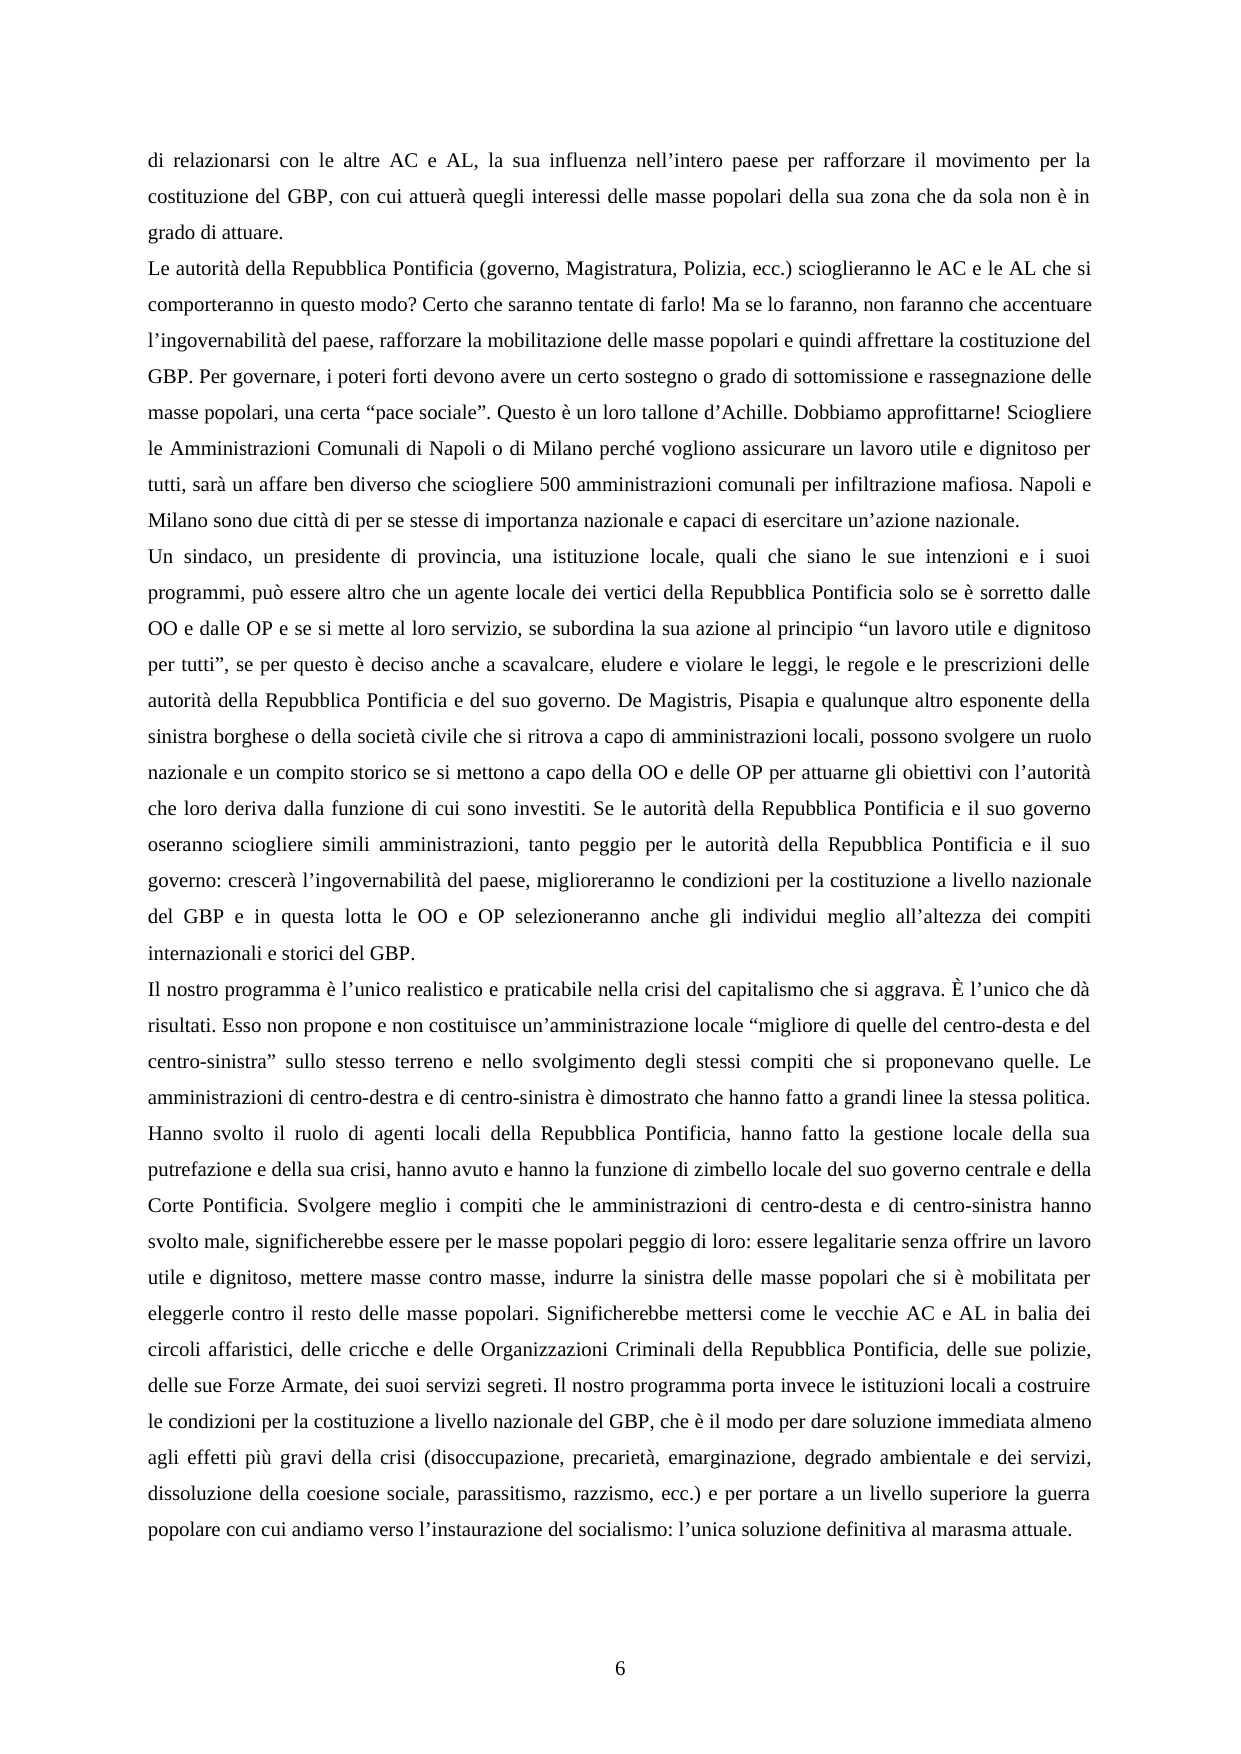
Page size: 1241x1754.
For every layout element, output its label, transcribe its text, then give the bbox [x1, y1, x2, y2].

text Un sindaco, un presidente di provincia, una istituzione locale, quali che siano le sue intenzioni e i suoi programmi, può essere altro che un agente locale dei vertici della Repubblica Pontificia solo se è sorretto dalle OO e dalle OP e se si mette al loro servizio, se subordina la sua azione al principio “un lavoro utile e dignitoso per tutti”, se per questo è deciso anche a scavalcare, eludere e violare le leggi, le regole e le prescrizioni delle autorità della Repubblica Pontificia e del suo governo. De Magistris, Pisapia e qualunque altro esponente della sinistra borghese o della società civile che si ritrova a capo di amministrazioni locali, possono svolgere un ruolo nazionale e un compito storico se si mettono a capo della OO e delle OP per attuarne gli obiettivi con l’autorità che loro deriva dalla funzione di cui sono investiti. Se le autorità della Repubblica Pontificia e il suo governo oseranno sciogliere simili amministrazioni, tanto peggio per le autorità della Repubblica Pontificia e il suo governo: crescerà l’ingovernabilità del paese, miglioreranno le condizioni per la costituzione a livello nazionale del GBP e in questa lotta le OO e OP selezioneranno anche gli individui meglio all’altezza dei compiti internazionali e storici del GBP. [148, 544, 1092, 964]
text di relazionarsi con le altre AC e AL, la sua influenza nell’intero paese per rafforzare il movimento per la costituzione del GBP, con cui attuerà quegli interessi delle masse popolari della sua zona che da sola non è in grado di attuare. [148, 148, 1092, 244]
text Le autorità della Repubblica Pontificia (governo, Magistratura, Polizia, ecc.) scioglieranno le AC e le AL che si comporteranno in questo modo? Certo che saranno tentate di farlo! Ma se lo faranno, non faranno che accentuare l’ingovernabilità del paese, rafforzare la mobilitazione delle masse popolari e quindi affrettare la costituzione del GBP. Per governare, i poteri forti devono avere un certo sostegno o grado di sottomissione e rassegnazione delle masse popolari, una certa “pace sociale”. Questo è un loro tallone d’Achille. Dobbiamo approfittarne! Sciogliere le Amministrazioni Comunali di Napoli o di Milano perché vogliono assicurare un lavoro utile e dignitoso per tutti, sarà un affare ben diverso che sciogliere 500 amministrazioni comunali per infiltrazione mafiosa. Napoli e Milano sono due città di per se stesse di importanza nazionale e capaci di esercitare un’azione nazionale. [148, 256, 1092, 532]
text Il nostro programma è l’unico realistico e praticabile nella crisi del capitalismo che si aggrava. È l’unico che dà risultati. Esso non propone e non costituisce un’amministrazione locale “migliore di quelle del centro-desta e del centro-sinistra” sullo stesso terreno e nello svolgimento degli stessi compiti che si proponevano quelle. Le amministrazioni di centro-destra e di centro-sinistra è dimostrato che hanno fatto a grandi linee la stessa politica. Hanno svolto il ruolo di agenti locali della Repubblica Pontificia, hanno fatto la gestione locale della sua putrefazione e della sua crisi, hanno avuto e hanno la funzione di zimbello locale del suo governo centrale e della Corte Pontificia. Svolgere meglio i compiti che le amministrazioni di centro-desta e di centro-sinistra hanno svolto male, significherebbe essere per le masse popolari peggio di loro: essere legalitarie senza offrire un lavoro utile e dignitoso, mettere masse contro masse, indurre la sinistra delle masse popolari che si è mobilitata per eleggerle contro il resto delle masse popolari. Significherebbe mettersi come le vecchie AC e AL in balia dei circoli affaristici, delle cricche e delle Organizzazioni Criminali della Repubblica Pontificia, delle sue polizie, delle sue Forze Armate, dei suoi servizi segreti. Il nostro programma porta invece le istituzioni locali a costruire le condizioni per la costituzione a livello nazionale del GBP, che è il modo per dare soluzione immediata almeno agli effetti più gravi della crisi (disoccupazione, precarietà, emarginazione, degrado ambientale e dei servizi, dissoluzione della coesione sociale, parassitismo, razzismo, ecc.) e per portare a un livello superiore la guerra popolare con cui andiamo verso l’instaurazione del socialismo: l’unica soluzione definitiva al marasma attuale. [148, 977, 1092, 1541]
